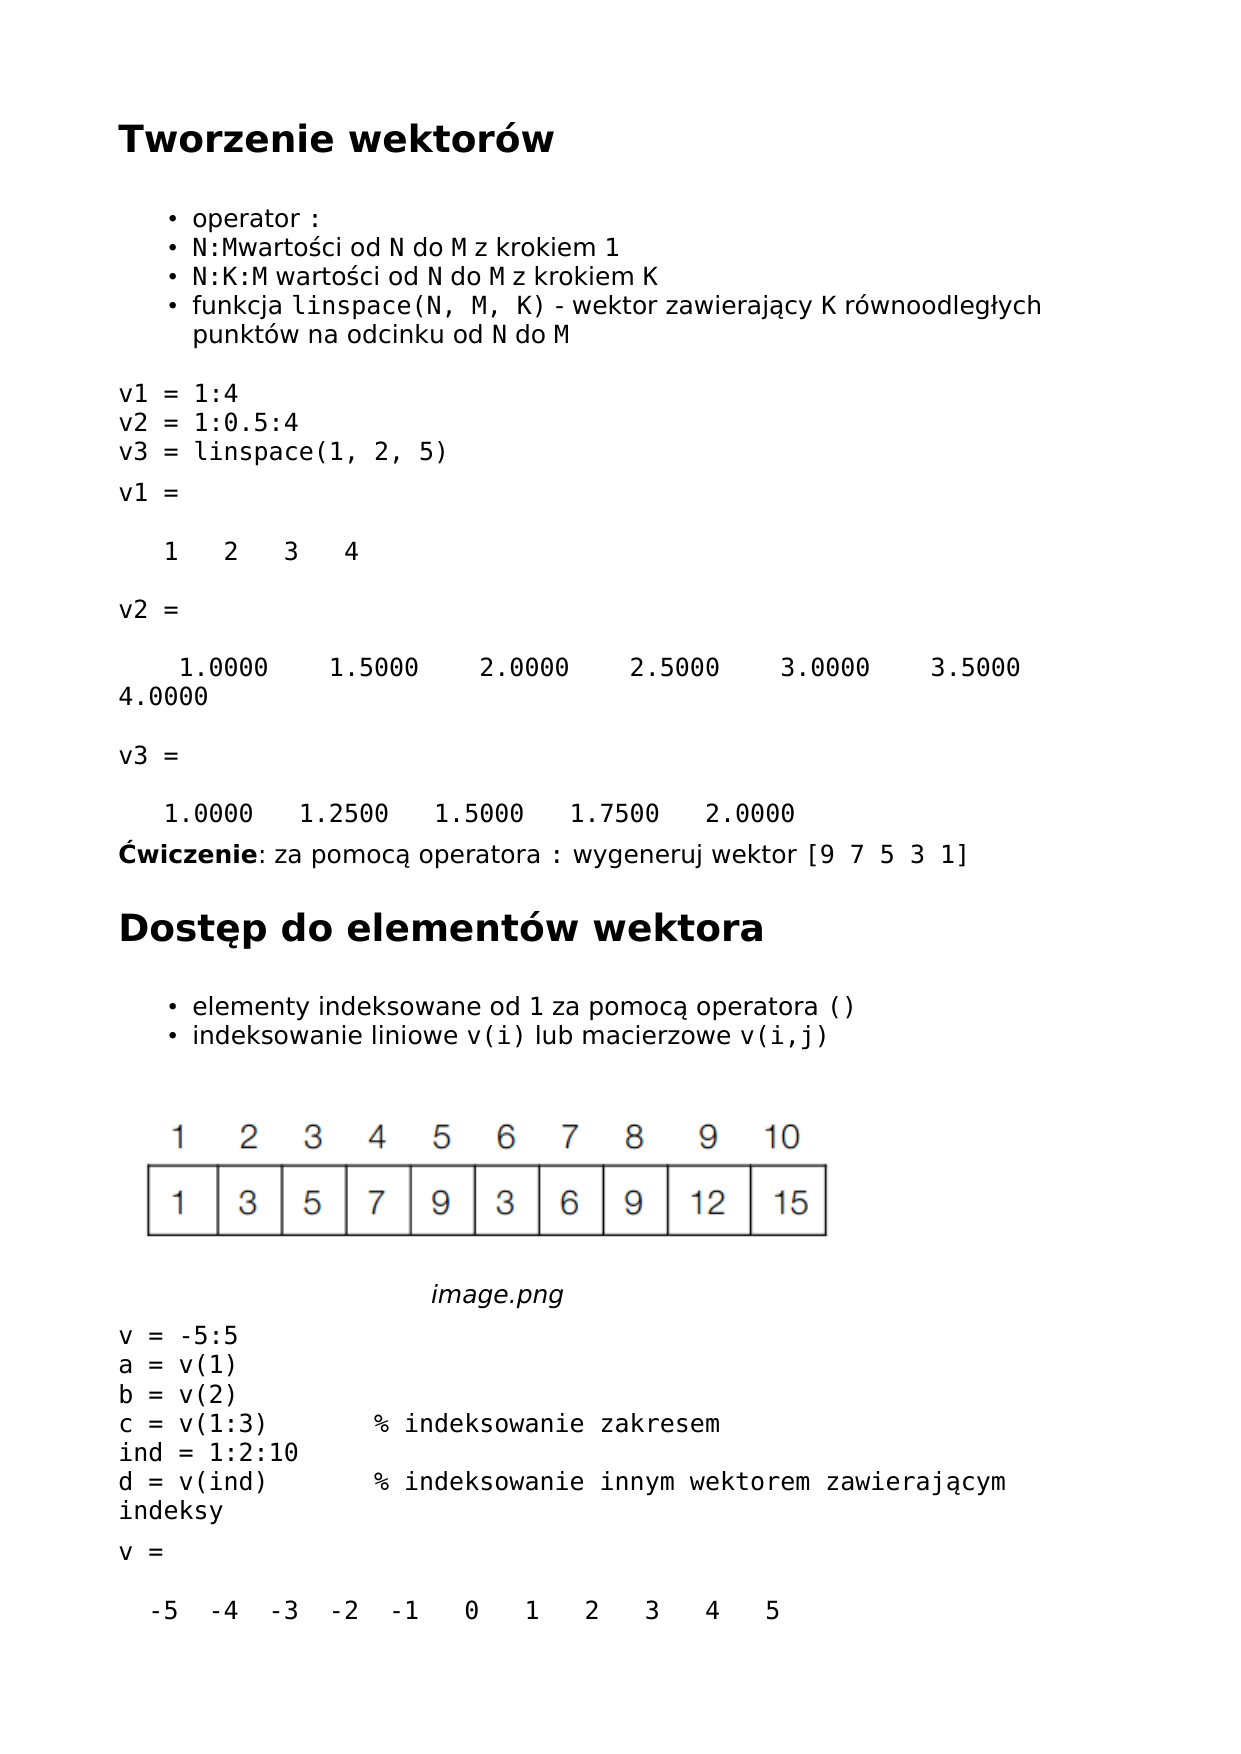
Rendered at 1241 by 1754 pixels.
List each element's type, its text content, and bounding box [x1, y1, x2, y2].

subtitle Dostęp do elementów wektora [118, 907, 1122, 950]
text image.png [118, 1274, 879, 1309]
picture [118, 1092, 879, 1274]
text v1 = 1 2 3 4 v2 = 1.0000 1.5000 2.0000 2.5000 3.0000 3.5000 4.0000 v3 = 1.0000 1.2500 1.5000 1.7500 2.0000 [118, 478, 1122, 828]
subtitle Tworzenie wektorów [118, 118, 1122, 162]
text Ćwiczenie: za pomocą operatora : wygeneruj wektor [9 7 5 3 1] [118, 840, 1122, 869]
list elementy indeksowane od 1 za pomocą operatora () [177, 992, 1122, 1022]
list N:K:M wartości od N do M z krokiem K [177, 262, 1122, 291]
list operator : [177, 204, 1122, 233]
text v = -5 -4 -3 -2 -1 0 1 2 3 4 5 [118, 1537, 1122, 1625]
text v = -5:5 a = v(1) b = v(2) c = v(1:3) % indeksowanie zakresem ind = 1:2:10 d = v(ind) % indeksowanie innym wektorem zawierającym indeksy [118, 1322, 1122, 1526]
list indeksowanie liniowe v(i) lub macierzowe v(i,j) [177, 1022, 1122, 1051]
list N:Mwartości od N do M z krokiem 1 [177, 233, 1122, 262]
text v1 = 1:4 v2 = 1:0.5:4 v3 = linspace(1, 2, 5) [118, 379, 1122, 467]
list funkcja linspace(N, M, K) - wektor zawierający K równoodległych punktów na odcinku od N do M [177, 291, 1122, 349]
